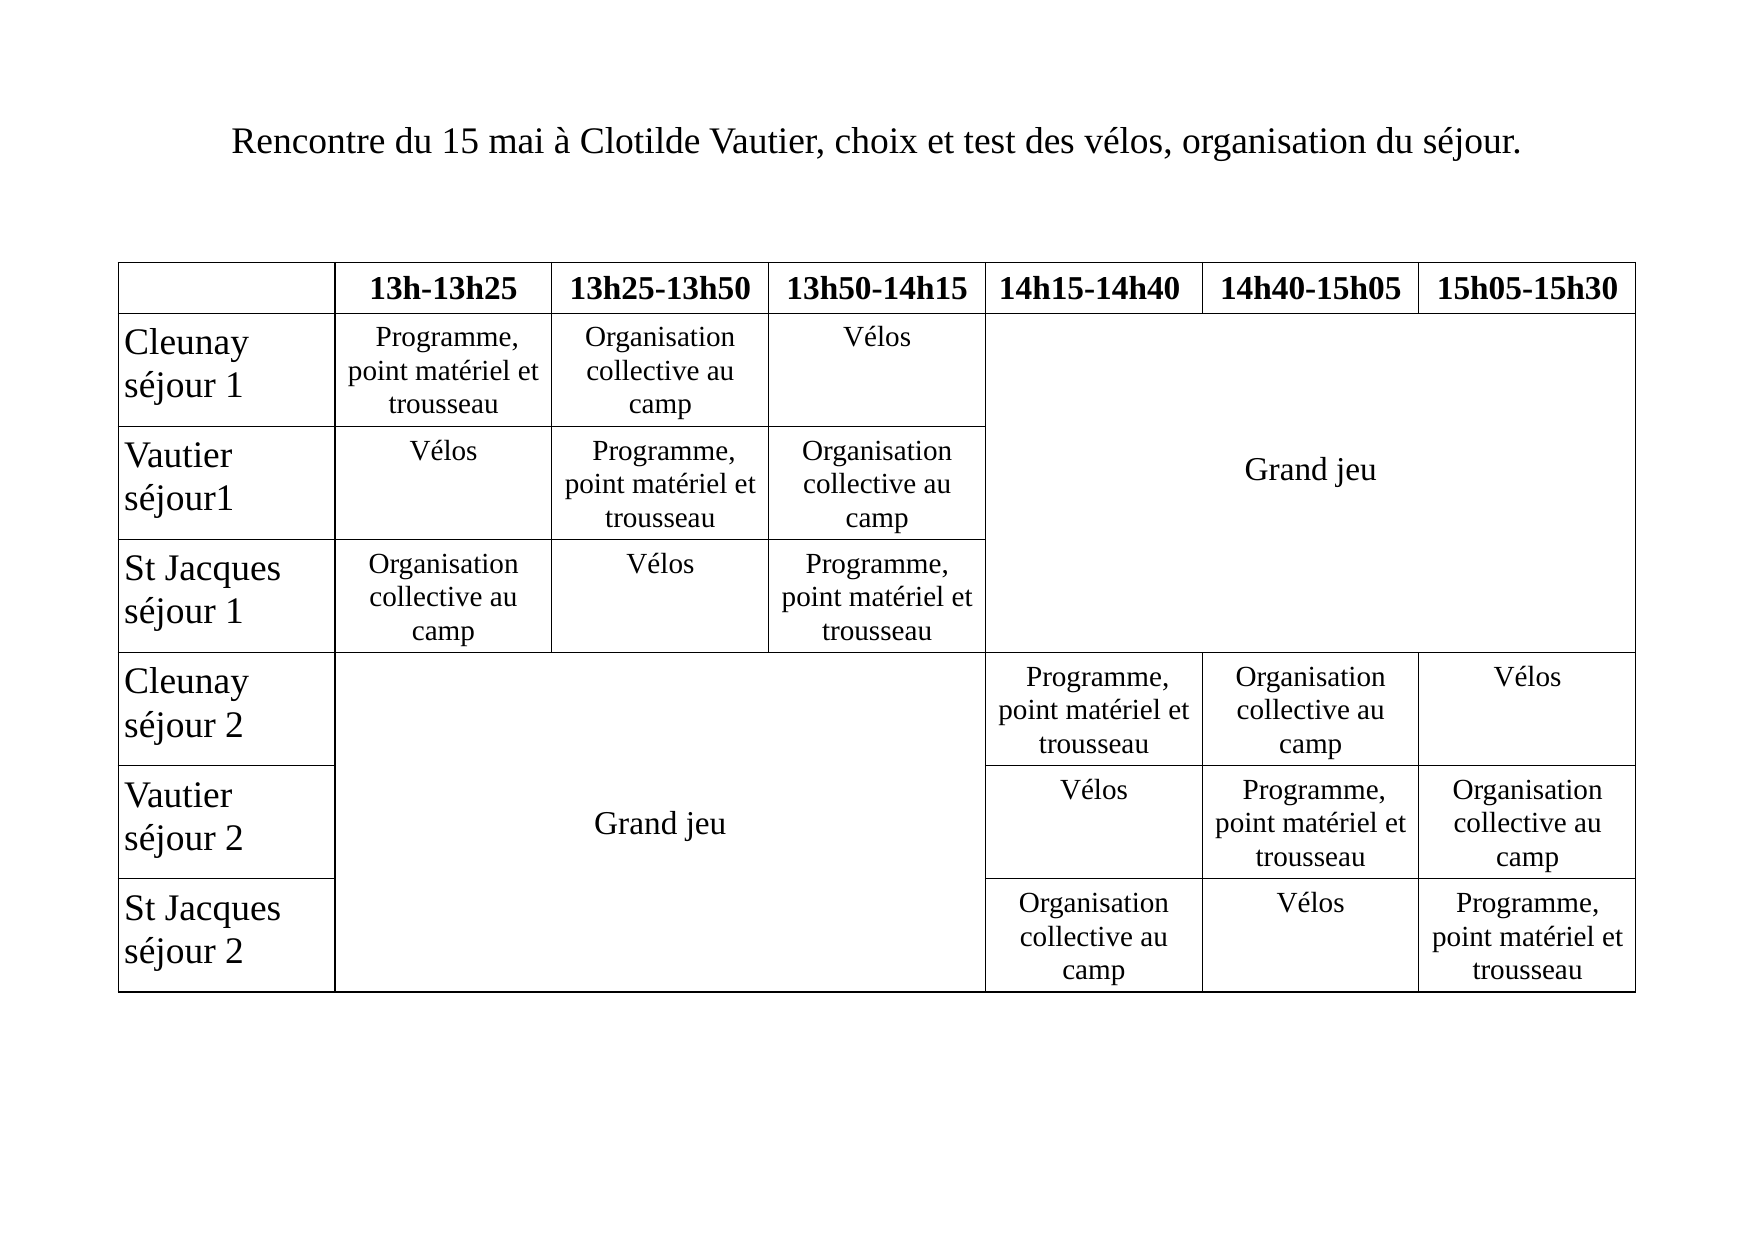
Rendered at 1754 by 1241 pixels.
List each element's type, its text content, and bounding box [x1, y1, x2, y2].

table_cell Organisation collective au camp [1203, 653, 1418, 765]
table_header 13h25-13h50 [552, 263, 768, 313]
table_cell Cleunay séjour 2 [119, 653, 334, 765]
table_cell Vélos [1419, 653, 1635, 765]
table_cell Organisation collective au camp [1419, 766, 1635, 878]
table_cell Programme, point matériel et trousseau [336, 314, 551, 426]
table_cell Programme, point matériel et trousseau [1203, 766, 1418, 878]
table_cell Organisation collective au camp [552, 314, 768, 426]
table_header 13h50-14h15 [769, 263, 985, 313]
table_header 15h05-15h30 [1419, 263, 1635, 313]
table_cell Vélos [336, 427, 551, 539]
table_cell Cleunay séjour 1 [119, 314, 334, 426]
table_cell Programme, point matériel et trousseau [769, 540, 985, 652]
table_cell Vélos [1203, 879, 1418, 991]
table_cell Organisation collective au camp [986, 879, 1202, 991]
table_cell Grand jeu [336, 653, 985, 991]
table_cell Vélos [552, 540, 768, 652]
table_header 14h40-15h05 [1203, 263, 1418, 313]
table_cell Vautier séjour1 [119, 427, 334, 539]
table_header 14h15-14h40 [986, 263, 1202, 313]
table_cell Organisation collective au camp [769, 427, 985, 539]
table_header 13h-13h25 [336, 263, 551, 313]
table_cell Vélos [986, 766, 1202, 878]
table_cell Vélos [769, 314, 985, 426]
table_cell Programme, point matériel et trousseau [1419, 879, 1635, 991]
table_header [119, 263, 334, 313]
table_cell Programme, point matériel et trousseau [986, 653, 1202, 765]
table_cell Programme, point matériel et trousseau [552, 427, 768, 539]
table_cell Vautier séjour 2 [119, 766, 334, 878]
text Rencontre du 15 mai à Clotilde Vautier, choix et test des vélos, organisation du séjour. [118, 118, 1636, 161]
table_cell Grand jeu [986, 314, 1635, 652]
table_cell Organisation collective au camp [336, 540, 551, 652]
table_cell St Jacques séjour 2 [119, 879, 334, 991]
table_cell St Jacques séjour 1 [119, 540, 334, 652]
